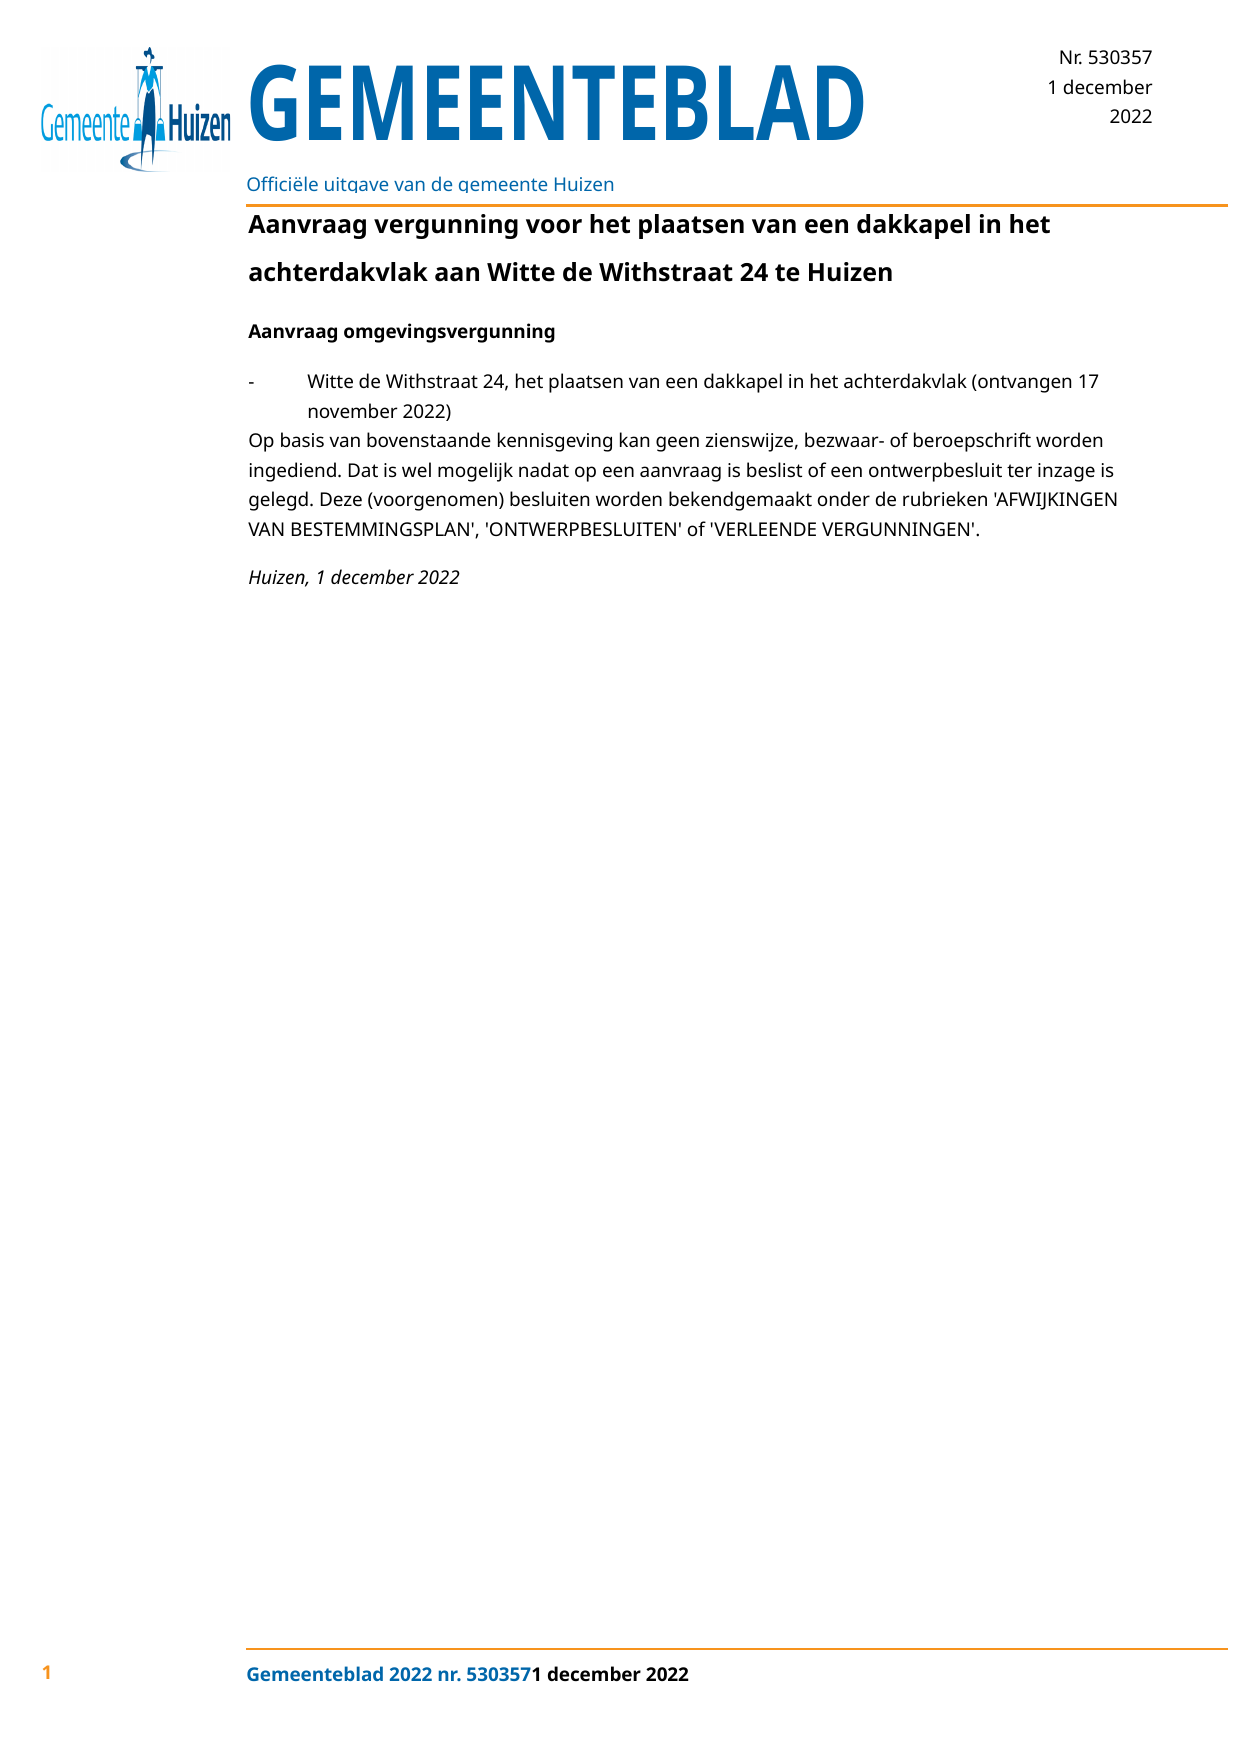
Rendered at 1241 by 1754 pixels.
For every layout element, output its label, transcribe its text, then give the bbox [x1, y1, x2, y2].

list Witte de Withstraat 24, het plaatsen van een dakkapel in het achterdakvlak (ontvangen 17 november 2022) [248, 368, 1152, 424]
picture [41, 47, 231, 172]
text Huizen, 1 december 2022 [248, 564, 1152, 590]
text Aanvraag omgevingsvergunning [248, 318, 1152, 344]
text Op basis van bovenstaande kennisgeving kan geen zienswijze, bezwaar- of beroepschrift worden ingediend. Dat is wel mogelijk nadat op een aanvraag is beslist of een ontwerpbesluit ter inzage is gelegd. Deze (voorgenomen) besluiten worden bekendgemaakt onder de rubrieken 'AFWIJKINGEN VAN BESTEMMINGSPLAN', 'ONTWERPBESLUITEN' of 'VERLEENDE VERGUNNINGEN'. [248, 427, 1152, 542]
text Aanvraag vergunning voor het plaatsen van een dakkapel in het achterdakvlak aan Witte de Withstraat 24 te Huizen [248, 207, 1152, 288]
